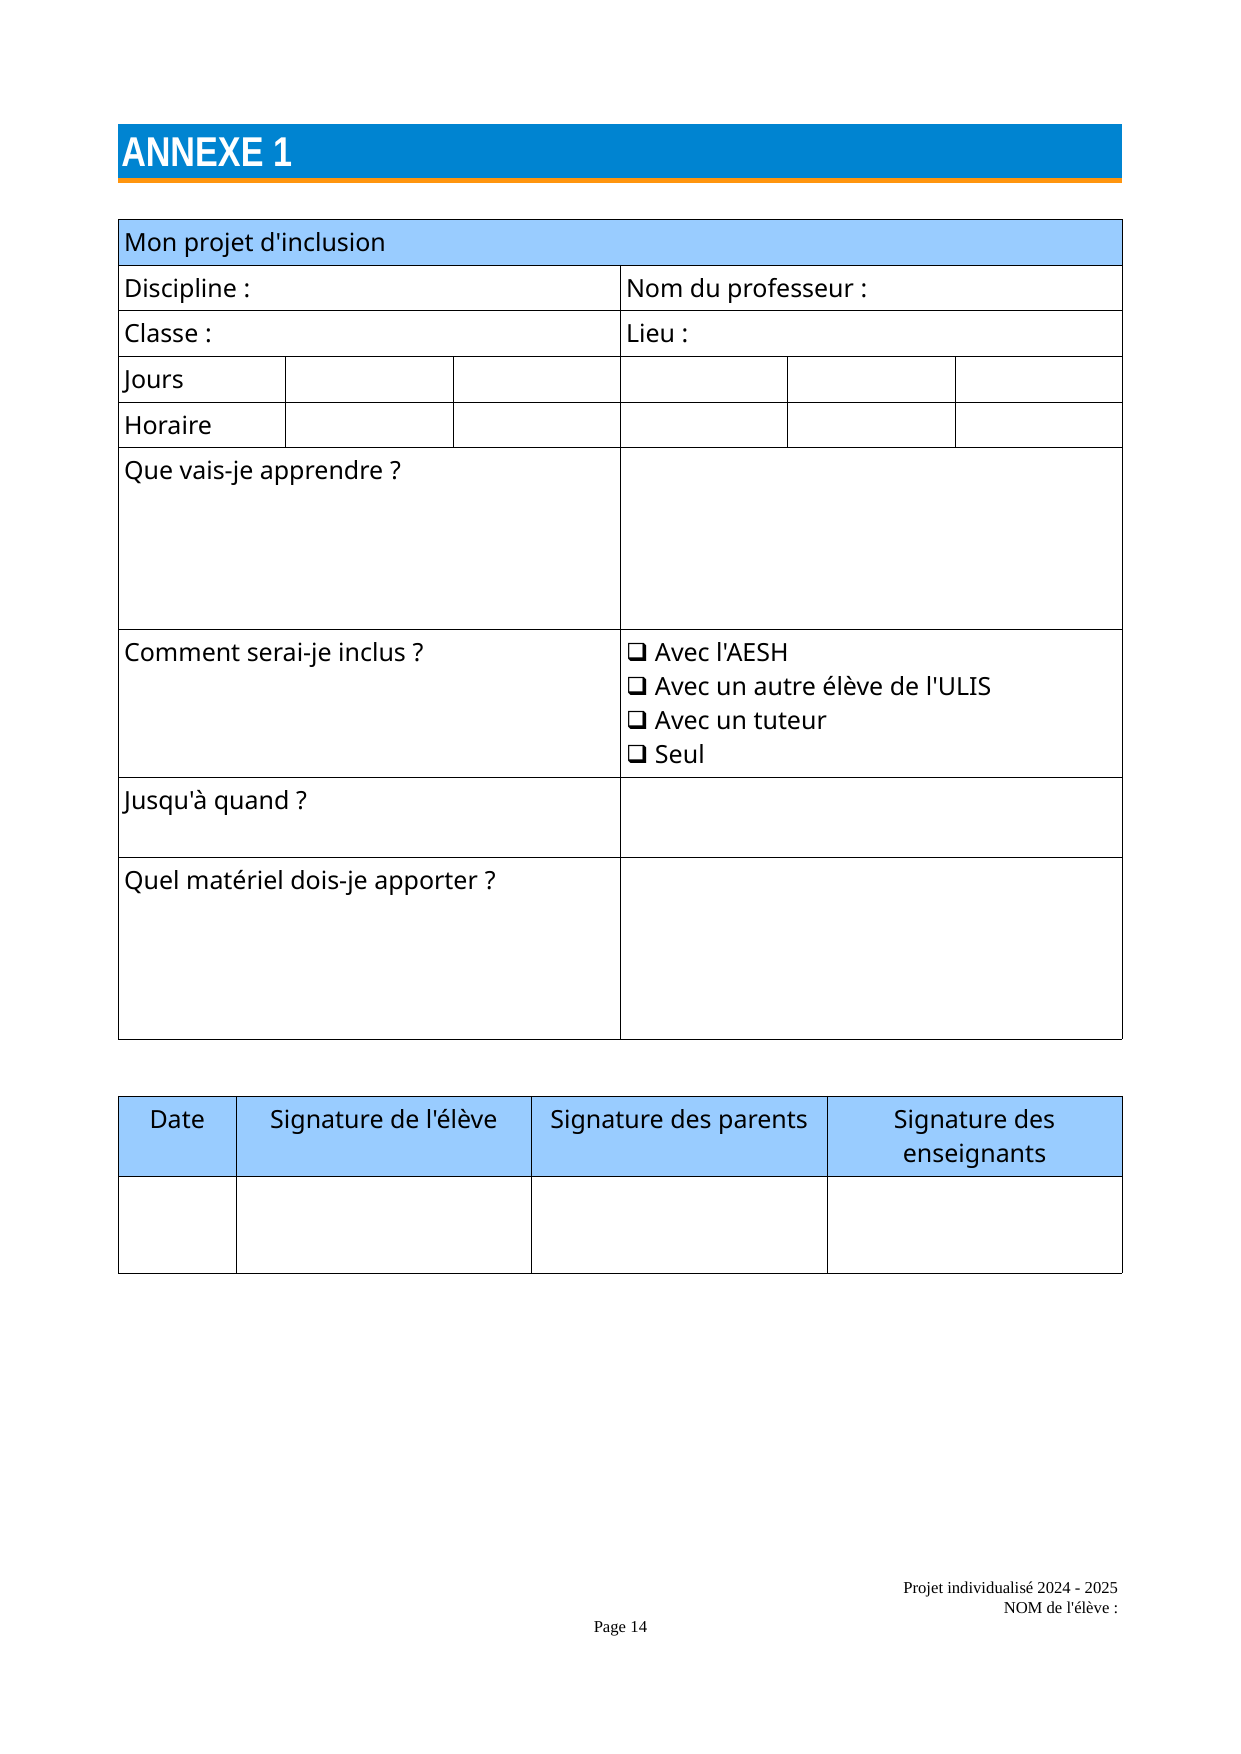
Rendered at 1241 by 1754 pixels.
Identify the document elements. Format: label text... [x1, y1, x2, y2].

table_cell Nom du professeur : [621, 266, 1122, 310]
table_cell q Avec l'AESH q Avec un autre élève de l'ULIS q Avec un tuteur q Seul [621, 630, 1122, 777]
table_cell [119, 1177, 236, 1273]
table_cell Quel matériel dois-je apporter ? [119, 858, 620, 1038]
table_header Signature des enseignants [828, 1097, 1122, 1176]
table_cell Jours [119, 357, 285, 402]
table_cell [956, 403, 1122, 447]
subtitle ANNEXE 1 [118, 124, 1122, 178]
table_header Signature de l'élève [237, 1097, 531, 1176]
table_cell [788, 403, 955, 447]
table_cell Horaire [119, 403, 285, 447]
table_cell [286, 403, 453, 447]
table_cell Que vais-je apprendre ? [119, 448, 620, 629]
table_cell [788, 357, 955, 402]
table_cell [621, 357, 787, 402]
table_cell Classe : [119, 311, 620, 356]
table_cell [621, 858, 1122, 1038]
table_cell Lieu : [621, 311, 1122, 356]
table_cell Discipline : [119, 266, 620, 310]
table_cell [828, 1177, 1122, 1273]
table_cell [286, 357, 453, 402]
table_cell [237, 1177, 531, 1273]
table_cell [621, 778, 1122, 857]
table_cell [454, 403, 620, 447]
table_header Mon projet d'inclusion [119, 220, 1122, 265]
table_cell [621, 403, 787, 447]
table_header Signature des parents [532, 1097, 827, 1176]
table_cell [956, 357, 1122, 402]
table_header Date [119, 1097, 236, 1176]
table_cell [532, 1177, 827, 1273]
table_cell [454, 357, 620, 402]
table_cell [621, 448, 1122, 629]
table_cell Comment serai-je inclus ? [119, 630, 620, 777]
table_cell Jusqu'à quand ? [119, 778, 620, 857]
